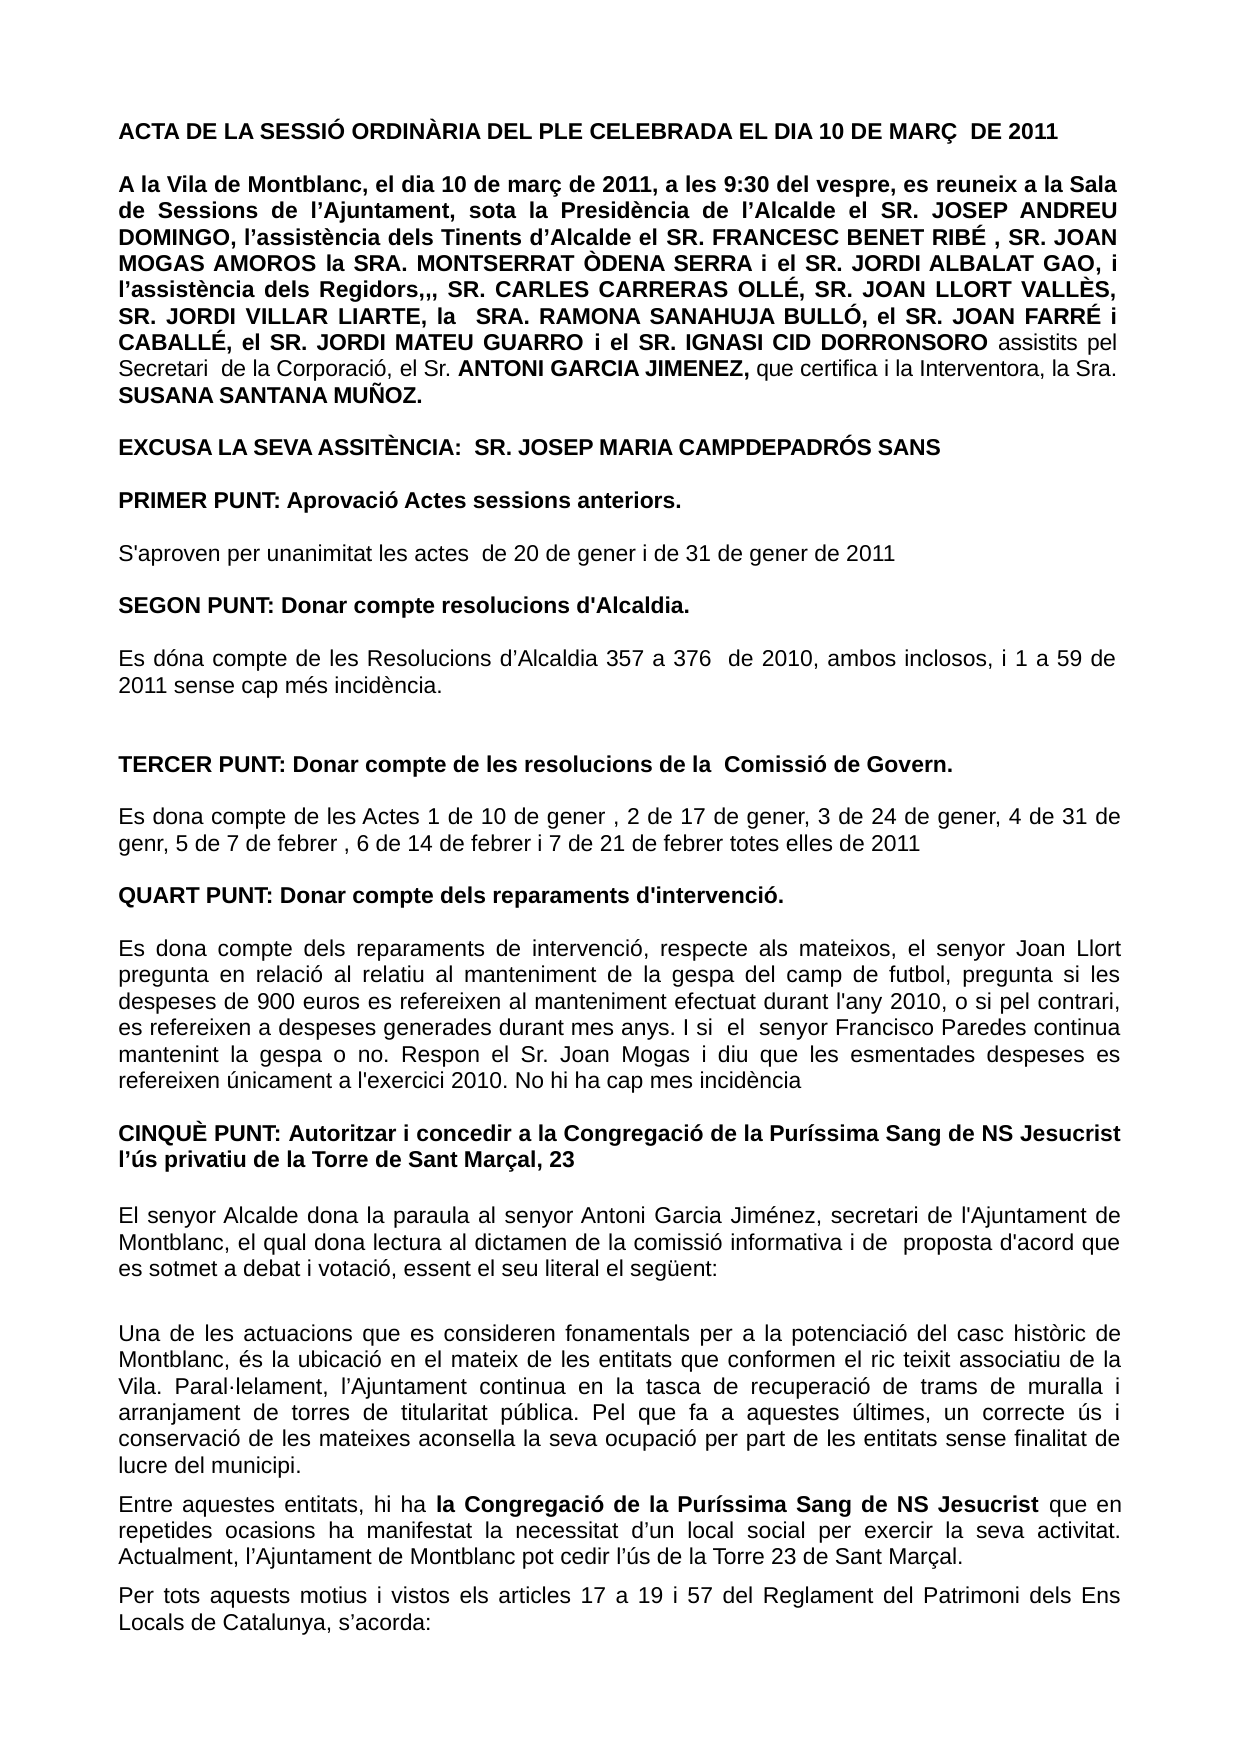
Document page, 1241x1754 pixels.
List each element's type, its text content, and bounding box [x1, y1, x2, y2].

text QUART PUNT: Donar compte dels reparaments d'intervenció. [118, 882, 1122, 909]
text EXCUSA LA SEVA ASSITÈNCIA: SR. JOSEP MARIA CAMPDEPADRÓS SANS [118, 434, 1117, 461]
text Una de les actuacions que es consideren fonamentals per a la potenciació del casc històric de Montblanc, és la ubicació en el mateix de les entitats que conformen el ric teixit associatiu de la Vila. Paral·lelament, l’Ajuntament continua en la tasca de recuperació de trams de muralla i arranjament de torres de titularitat pública. Pel que fa a aquestes últimes, un correcte ús i conservació de les mateixes aconsella la seva ocupació per part de les entitats sense finalitat de lucre del municipi. [118, 1320, 1122, 1478]
text PRIMER PUNT: Aprovació Actes sessions anteriors. [118, 487, 1122, 513]
text CINQUÈ PUNT: Autoritzar i concedir a la Congregació de la Puríssima Sang de NS Jesucrist l’ús privatiu de la Torre de Sant Marçal, 23 [118, 1119, 1122, 1172]
text TERCER PUNT: Donar compte de les resolucions de la Comissió de Govern. [118, 751, 1122, 777]
text El senyor Alcalde dona la paraula al senyor Antoni Garcia Jiménez, secretari de l'Ajuntament de Montblanc, el qual dona lectura al dictamen de la comissió informativa i de proposta d'acord que es sotmet a debat i votació, essent el seu literal el següent: [118, 1202, 1122, 1281]
text Es dona compte dels reparaments de intervenció, respecte als mateixos, el senyor Joan Llort pregunta en relació al relatiu al manteniment de la gespa del camp de futbol, pregunta si les despeses de 900 euros es refereixen al manteniment efectuat durant l'any 2010, o si pel contrari, es refereixen a despeses generades durant mes anys. I si el senyor Francisco Paredes continua mantenint la gespa o no. Respon el Sr. Joan Mogas i diu que les esmentades despeses es refereixen únicament a l'exercici 2010. No hi ha cap mes incidència [118, 935, 1122, 1093]
text Es dona compte de les Actes 1 de 10 de gener , 2 de 17 de gener, 3 de 24 de gener, 4 de 31 de genr, 5 de 7 de febrer , 6 de 14 de febrer i 7 de 21 de febrer totes elles de 2011 [118, 803, 1122, 856]
text Es dóna compte de les Resolucions d’Alcaldia 357 a 376 de 2010, ambos inclosos, i 1 a 59 de 2011 sense cap més incidència. [118, 645, 1117, 698]
text A la Vila de Montblanc, el dia 10 de març de 2011, a les 9:30 del vespre, es reuneix a la Sala de Sessions de l’Ajuntament, sota la Presidència de l’Alcalde el SR. JOSEP ANDREU DOMINGO, l’assistència dels Tinents d’Alcalde el SR. FRANCESC BENET RIBÉ , SR. JOAN MOGAS AMOROS la SRA. MONTSERRAT ÒDENA SERRA i el SR. JORDI ALBALAT GAO, i l’assistència dels Regidors,,, SR. CARLES CARRERAS OLLÉ, SR. JOAN LLORT VALLÈS, SR. JORDI VILLAR LIARTE, la SRA. RAMONA SANAHUJA BULLÓ, el SR. JOAN FARRÉ i CABALLÉ, el SR. JORDI MATEU GUARRO i el SR. IGNASI CID DORRONSORO assistits pel Secretari de la Corporació, el Sr. ANTONI GARCIA JIMENEZ, que certifica i la Interventora, la Sra. SUSANA SANTANA MUÑOZ. [118, 171, 1117, 408]
text Per tots aquests motius i vistos els articles 17 a 19 i 57 del Reglament del Patrimoni dels Ens Locals de Catalunya, s’acorda: [118, 1582, 1122, 1635]
text SEGON PUNT: Donar compte resolucions d'Alcaldia. [118, 592, 1122, 619]
text Entre aquestes entitats, hi ha la Congregació de la Puríssima Sang de NS Jesucrist que en repetides ocasions ha manifestat la necessitat d’un local social per exercir la seva activitat. Actualment, l’Ajuntament de Montblanc pot cedir l’ús de la Torre 23 de Sant Marçal. [118, 1491, 1122, 1570]
text ACTA DE LA SESSIÓ ORDINÀRIA DEL PLE CELEBRADA EL DIA 10 DE MARÇ DE 2011 [118, 118, 1122, 144]
text S'aproven per unanimitat les actes de 20 de gener i de 31 de gener de 2011 [118, 540, 1122, 566]
